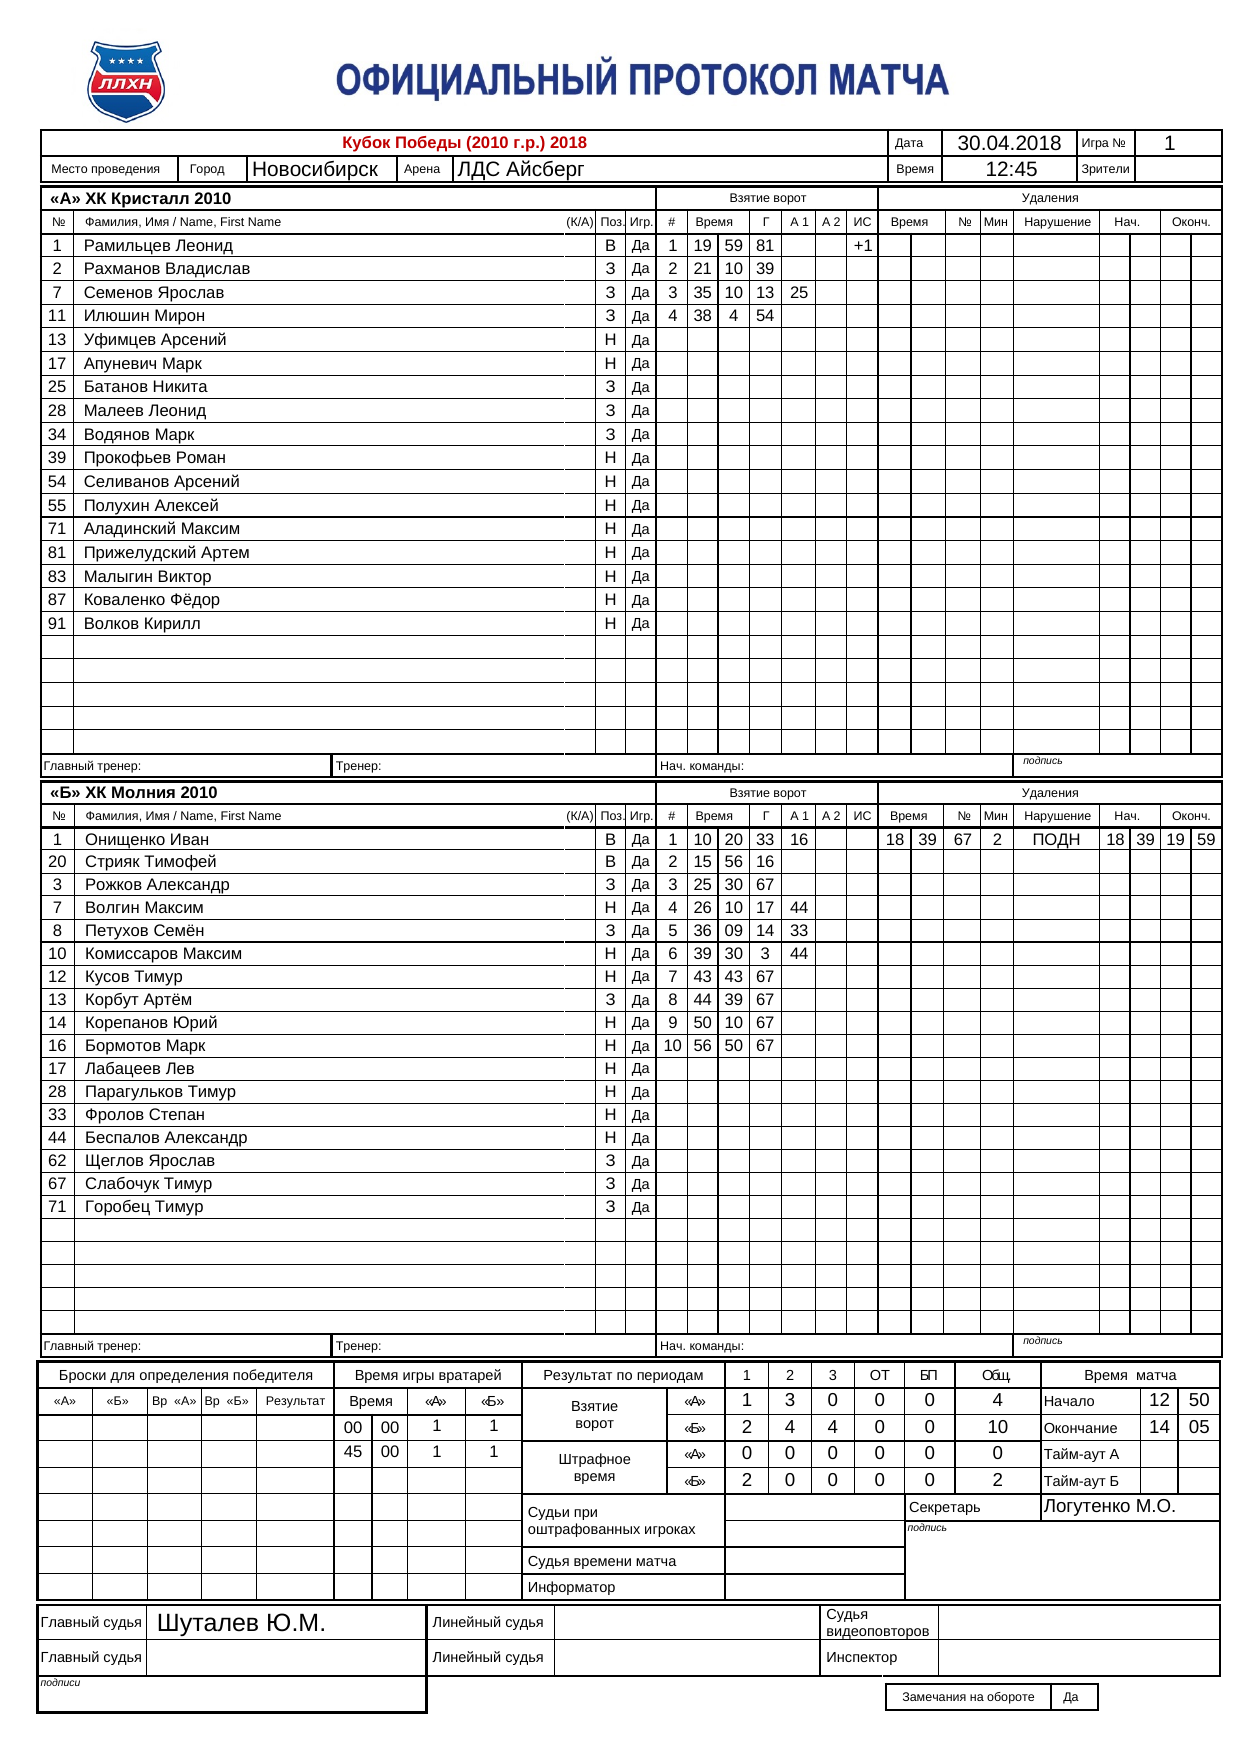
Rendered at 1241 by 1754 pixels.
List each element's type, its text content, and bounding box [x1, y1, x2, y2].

table_header Время матча [1042, 1363, 1219, 1387]
table_cell [719, 1127, 749, 1149]
table_cell [74, 730, 564, 753]
table_cell 50 [719, 1035, 749, 1057]
table_cell Да [626, 1012, 655, 1033]
table_cell [912, 281, 945, 303]
table_cell 11 [42, 305, 73, 327]
table_cell [847, 328, 877, 351]
table_cell [1192, 423, 1221, 445]
table_cell [39, 1521, 92, 1546]
table_cell [750, 446, 781, 469]
table_cell [688, 636, 717, 658]
table_cell [1192, 1219, 1221, 1241]
table_cell [719, 707, 749, 729]
table_cell 00 [335, 1416, 371, 1440]
table_cell [1100, 541, 1129, 564]
table_cell [912, 470, 945, 493]
table_cell [1014, 565, 1099, 587]
table_cell [1100, 920, 1129, 941]
table_cell [816, 518, 846, 540]
table_cell [688, 494, 717, 516]
table_cell [847, 1311, 877, 1333]
table_cell [782, 305, 815, 327]
table_cell [1161, 376, 1190, 398]
table_cell [1192, 966, 1221, 987]
table_cell [719, 518, 749, 540]
table_cell [39, 1494, 92, 1520]
table_cell [1131, 1219, 1160, 1241]
table_cell [981, 1035, 1013, 1057]
table_cell [657, 1288, 687, 1310]
table_cell Апуневич Марк [74, 352, 564, 374]
table_cell [148, 1547, 201, 1573]
table_cell [688, 1311, 717, 1333]
table_cell [657, 494, 687, 516]
table_cell [816, 399, 846, 422]
table_cell [202, 1521, 256, 1546]
table_cell [847, 1058, 877, 1079]
table_cell Беспалов Александр [75, 1127, 564, 1149]
table_cell [816, 989, 846, 1011]
table_header 3 [812, 1363, 854, 1387]
table_cell «Б » [466, 1389, 521, 1413]
table_cell [657, 565, 687, 587]
table_cell [847, 1265, 877, 1287]
table_header «Б» ХК Молния 2010 [42, 783, 655, 803]
table_cell [879, 730, 910, 753]
table_cell [1131, 1012, 1160, 1033]
table_cell [1161, 235, 1190, 256]
table_cell Прокофьев Роман [74, 446, 564, 469]
table_cell Да [626, 612, 655, 634]
table_cell Г [750, 211, 781, 233]
table_cell Н [596, 1104, 625, 1126]
table_cell [1100, 1242, 1129, 1264]
table_cell [688, 352, 717, 374]
table_cell [944, 896, 980, 918]
table_cell [565, 730, 595, 753]
table_cell [1161, 257, 1190, 280]
table_cell [816, 1127, 846, 1149]
table_cell Да [626, 423, 655, 445]
table_cell [1192, 1081, 1221, 1103]
table_cell [719, 1081, 749, 1103]
table_cell [688, 612, 717, 634]
table_cell [750, 636, 781, 658]
table_cell [847, 1012, 877, 1033]
table_cell [1192, 612, 1221, 634]
table_cell Да [626, 588, 655, 611]
table_cell [1192, 399, 1221, 422]
table_cell [782, 399, 815, 422]
table_cell [1100, 281, 1129, 303]
table_cell [1161, 1150, 1190, 1172]
table_cell [688, 446, 717, 469]
table_cell [981, 1127, 1013, 1149]
table_cell «Б» [668, 1415, 724, 1440]
table_cell [1161, 588, 1190, 611]
table_cell [565, 920, 595, 941]
table_cell [750, 328, 781, 351]
table_cell [1100, 446, 1129, 469]
table_cell [883, 1677, 1220, 1681]
table_cell [565, 874, 595, 895]
table_cell Тренер: [333, 755, 655, 776]
table_cell [944, 1288, 980, 1310]
table_cell [946, 423, 980, 445]
table_cell [782, 659, 815, 682]
table_cell [1192, 850, 1221, 872]
table_cell [1131, 1196, 1160, 1218]
table_cell [1161, 612, 1190, 634]
table_cell [1161, 1058, 1190, 1079]
table_cell [373, 1494, 407, 1520]
table_cell 0 [855, 1415, 904, 1440]
table_cell Да [626, 376, 655, 398]
table_cell [1014, 588, 1099, 611]
table_cell [719, 1311, 749, 1333]
table_cell [912, 1311, 943, 1333]
table_cell [75, 1311, 564, 1333]
table_cell [1131, 1288, 1160, 1310]
table_cell [879, 612, 910, 634]
table_cell [750, 470, 781, 493]
table_cell 67 [750, 874, 781, 895]
table_cell Кусов Тимур [75, 966, 564, 987]
table_cell [750, 541, 781, 564]
table_header БП [905, 1363, 954, 1387]
table_cell Время [889, 157, 941, 181]
table_cell Илюшин Мирон [74, 305, 564, 327]
table_cell [565, 659, 595, 682]
table_cell Н [596, 1081, 625, 1103]
table_cell «Б» [93, 1389, 147, 1413]
table_cell Нач. команды: [657, 755, 1012, 776]
table_cell [847, 399, 877, 422]
table_cell [719, 446, 749, 469]
table_cell [847, 305, 877, 327]
table_cell 10 [688, 829, 717, 849]
table_cell [782, 636, 815, 658]
table_cell [944, 1127, 980, 1149]
table_cell [981, 470, 1013, 493]
table_cell 0 [812, 1442, 854, 1467]
table_cell [782, 423, 815, 445]
table_cell [912, 612, 945, 634]
table_cell 43 [688, 966, 717, 987]
table_cell [596, 636, 625, 658]
table_cell [1192, 1311, 1221, 1333]
table_cell Мин [981, 805, 1013, 826]
table_cell [719, 328, 749, 351]
table_cell [657, 659, 687, 682]
table_cell Коваленко Фёдор [74, 588, 564, 611]
table_cell [1192, 989, 1221, 1011]
table_cell [816, 1012, 846, 1033]
table_cell [847, 376, 877, 398]
table_cell [565, 423, 595, 445]
table_cell [1100, 966, 1129, 987]
table_cell (К/А) [565, 805, 595, 826]
table_cell 4 [956, 1389, 1040, 1413]
table_cell 12:45 [943, 157, 1076, 181]
table_cell [408, 1468, 465, 1493]
table_cell «А» [408, 1389, 465, 1413]
table_cell [981, 1012, 1013, 1033]
table_cell [466, 1547, 521, 1573]
table_cell Фамилия, Имя / Name, First Name [75, 805, 565, 826]
table_cell 14 [750, 920, 781, 941]
table_cell [1131, 518, 1160, 540]
table_cell Н [596, 541, 625, 564]
table_cell [1131, 1081, 1160, 1103]
table_cell [93, 1441, 147, 1467]
table_cell [912, 494, 945, 516]
table_cell 67 [750, 966, 781, 987]
table_cell [565, 612, 595, 634]
table_cell № [944, 805, 980, 826]
table_cell Аладинский Максим [74, 518, 564, 540]
table_cell Корепанов Юрий [75, 1012, 564, 1033]
table_cell [1141, 1468, 1177, 1493]
table_cell [1161, 352, 1190, 374]
table_cell 3 [657, 874, 687, 895]
table_cell [912, 943, 943, 964]
table_cell 44 [782, 943, 815, 964]
table_cell [257, 1441, 333, 1467]
table_cell [981, 683, 1013, 706]
table_cell [565, 1311, 595, 1333]
table_cell [565, 1173, 595, 1195]
table_cell 36 [688, 920, 717, 941]
table_cell Да [626, 565, 655, 587]
table_cell [912, 1104, 943, 1126]
table_cell 09 [719, 920, 749, 941]
table_cell [816, 588, 846, 611]
table_cell 26 [688, 896, 717, 918]
table_cell Семенов Ярослав [74, 281, 564, 303]
table_cell [847, 565, 877, 587]
table_cell [946, 588, 980, 611]
table_cell 50 [688, 1012, 717, 1033]
table_cell [879, 1196, 910, 1218]
table_cell [981, 257, 1013, 280]
table_cell [148, 1494, 201, 1520]
table_cell [847, 943, 877, 964]
table_cell Да [626, 1173, 655, 1195]
table_cell [565, 1012, 595, 1033]
table_cell [657, 470, 687, 493]
table_cell [912, 1242, 943, 1264]
table_cell [912, 423, 945, 445]
table_cell [1014, 470, 1099, 493]
table_cell [1014, 305, 1099, 327]
table_cell Онищенко Иван [75, 829, 564, 849]
table_cell 39 [688, 943, 717, 964]
table_cell [93, 1547, 147, 1573]
table_cell 10 [719, 896, 749, 918]
table_cell Главный судья [39, 1606, 146, 1639]
table_cell [1014, 707, 1099, 729]
table_cell [816, 1196, 846, 1218]
table_cell [816, 1219, 846, 1241]
table_cell [1161, 659, 1190, 682]
table_cell [912, 588, 945, 611]
table_cell [1100, 943, 1129, 964]
table_cell [1099, 1682, 1220, 1711]
table_cell 0 [769, 1442, 811, 1467]
table_cell [981, 1311, 1013, 1333]
table_cell Н [596, 943, 625, 964]
table_cell [1131, 235, 1160, 256]
table_cell [847, 1196, 877, 1218]
table_cell Место проведения [42, 157, 177, 181]
table_cell 4 [719, 305, 749, 327]
table_cell [1100, 423, 1129, 445]
table_cell [782, 1196, 815, 1218]
table_cell [782, 730, 815, 753]
table_cell [1100, 1288, 1129, 1310]
table_cell [981, 1173, 1013, 1195]
table_cell [565, 257, 595, 280]
table_cell [596, 1265, 625, 1287]
table_cell Да [626, 541, 655, 564]
table_cell [1014, 1081, 1099, 1103]
table_cell В [596, 850, 625, 872]
table_cell [1100, 470, 1129, 493]
table_cell 7 [42, 281, 73, 303]
table_cell [1161, 328, 1190, 351]
table_cell [1161, 1035, 1190, 1057]
table_cell [946, 235, 980, 256]
table_cell [782, 352, 815, 374]
table_cell [782, 612, 815, 634]
table_cell [657, 588, 687, 611]
table_cell [879, 470, 910, 493]
table_cell [1192, 1150, 1221, 1172]
table_cell [688, 1058, 717, 1079]
table_cell [565, 565, 595, 587]
table_cell Парагульков Тимур [75, 1081, 564, 1103]
table_cell [879, 281, 910, 303]
table_cell [42, 1288, 74, 1310]
table_cell [373, 1574, 407, 1599]
table_cell [879, 1081, 910, 1103]
table_cell З [596, 1150, 625, 1172]
table_cell [1100, 1196, 1129, 1218]
table_header Броски для определения победителя [39, 1363, 333, 1387]
table_cell [408, 1494, 465, 1520]
table_cell Батанов Никита [74, 376, 564, 398]
table_cell Главный судья [39, 1640, 146, 1675]
table_cell [565, 1196, 595, 1218]
table_cell [719, 1173, 749, 1195]
table_cell [565, 683, 595, 706]
table_cell [1192, 1012, 1221, 1033]
table_cell [782, 235, 815, 256]
table_cell [944, 1150, 980, 1172]
table_cell [750, 1311, 781, 1333]
table_cell Н [596, 966, 625, 987]
table_cell З [596, 399, 625, 422]
table_cell Да [626, 1081, 655, 1103]
table_cell [1014, 1196, 1099, 1218]
table_cell [1136, 157, 1221, 181]
table_cell Н [596, 588, 625, 611]
table_cell [879, 1127, 910, 1149]
table_cell [750, 683, 781, 706]
table_cell [1100, 376, 1129, 398]
table_cell [719, 1265, 749, 1287]
table_cell [1161, 399, 1190, 422]
table_cell [879, 683, 910, 706]
table_cell 9 [657, 1012, 687, 1033]
table_cell 34 [42, 423, 73, 445]
table_cell [1014, 399, 1099, 422]
table_cell Линейный судья [428, 1606, 554, 1639]
table_cell [847, 896, 877, 918]
table_cell [981, 1058, 1013, 1079]
table_cell Оконч. [1161, 211, 1221, 233]
table_cell [981, 850, 1013, 872]
table_cell [1100, 989, 1129, 1011]
table_cell Время [688, 211, 749, 233]
table_cell [688, 565, 717, 587]
table_cell [816, 636, 846, 658]
table_cell [657, 1196, 687, 1218]
table_cell З [596, 305, 625, 327]
table_cell [565, 1104, 595, 1126]
table_cell 59 [719, 235, 749, 256]
table_cell [565, 1081, 595, 1103]
table_cell [981, 494, 1013, 516]
table_cell [946, 730, 980, 753]
table_cell [1192, 257, 1221, 280]
table_cell [1161, 541, 1190, 564]
table_cell 10 [657, 1035, 687, 1057]
table_cell [981, 1242, 1013, 1264]
table_cell [750, 1242, 781, 1264]
table_cell [565, 707, 595, 729]
table_cell [1014, 376, 1099, 398]
table_cell [335, 1468, 371, 1493]
table_cell [816, 328, 846, 351]
table_cell [1161, 896, 1190, 918]
table_cell [726, 1575, 904, 1599]
table_cell 28 [42, 1081, 74, 1103]
table_cell [1100, 1265, 1129, 1287]
table_cell [1014, 235, 1099, 256]
table_cell 4 [812, 1415, 854, 1440]
table_cell Вр «Б» [202, 1389, 256, 1413]
table_cell [202, 1494, 256, 1520]
table_cell [847, 707, 877, 729]
table_cell [750, 1150, 781, 1172]
table_cell [626, 659, 655, 682]
table_cell Н [596, 328, 625, 351]
table_cell 30 [719, 943, 749, 964]
table_cell 25 [42, 376, 73, 398]
table_cell [816, 1058, 846, 1079]
table_cell [816, 1150, 846, 1172]
table_cell [335, 1521, 371, 1546]
table_cell [657, 1242, 687, 1264]
table_cell [1192, 470, 1221, 493]
table_cell ПОДН [1014, 829, 1099, 849]
table_cell [912, 235, 945, 256]
table_cell [912, 1173, 943, 1195]
table_cell [879, 328, 910, 351]
table_cell [688, 470, 717, 493]
table_cell [688, 730, 717, 753]
table_cell [42, 1242, 74, 1264]
table_cell [879, 1242, 910, 1264]
table_cell Город [179, 157, 246, 181]
table_cell [1131, 305, 1160, 327]
table_cell [1161, 494, 1190, 516]
table_cell [42, 707, 73, 729]
table_cell [596, 730, 625, 753]
table_cell Да [626, 470, 655, 493]
table_cell [257, 1494, 333, 1520]
table_cell Н [596, 446, 625, 469]
table_cell Да [626, 1104, 655, 1126]
table_cell [1014, 1150, 1099, 1172]
table_cell 1 [408, 1441, 465, 1467]
table_cell [879, 966, 910, 987]
table_cell [719, 1288, 749, 1310]
table_cell [981, 896, 1013, 918]
table_cell Нарушение [1014, 805, 1099, 826]
table_cell [688, 1196, 717, 1218]
table_cell [719, 399, 749, 422]
table_cell [565, 850, 595, 872]
table_cell 2 [657, 850, 687, 872]
table_cell [816, 1288, 846, 1310]
table_cell [688, 423, 717, 445]
table_cell 12 [42, 966, 74, 987]
table_cell [1100, 565, 1129, 587]
table_cell [42, 730, 73, 753]
table_cell [1131, 683, 1160, 706]
table_cell [466, 1494, 521, 1520]
table_cell [1131, 659, 1160, 682]
table_cell [1131, 966, 1160, 987]
table_cell [782, 328, 815, 351]
table_cell [847, 920, 877, 941]
table_cell Г [750, 805, 781, 826]
table_cell [657, 636, 687, 658]
table_cell [1100, 730, 1129, 753]
table_header Результат по периодам [523, 1363, 724, 1387]
table_cell Судья времени матча [523, 1548, 724, 1573]
table_cell [148, 1468, 201, 1493]
table_cell [1192, 1265, 1221, 1287]
table_cell [1131, 1311, 1160, 1333]
table_cell [816, 707, 846, 729]
table_cell [1131, 281, 1160, 303]
table_cell 2 [726, 1415, 768, 1440]
table_cell [1192, 1288, 1221, 1310]
table_cell Взятие ворот [523, 1389, 666, 1440]
table_cell 05 [1179, 1415, 1219, 1440]
table_header Дата [889, 131, 941, 155]
table_cell № [946, 211, 980, 233]
table_cell [912, 565, 945, 587]
table_cell [1014, 1012, 1099, 1033]
table_cell [847, 683, 877, 706]
table_cell [719, 683, 749, 706]
table_cell [39, 1416, 92, 1440]
table_cell [981, 305, 1013, 327]
table_cell [1131, 1127, 1160, 1149]
table_cell [939, 1640, 1219, 1675]
table_cell Стрияк Тимофей [75, 850, 564, 872]
table_cell [750, 1081, 781, 1103]
table_cell [688, 399, 717, 422]
table_cell Да [626, 446, 655, 469]
table_cell 1 [726, 1389, 768, 1413]
table_cell [879, 659, 910, 682]
table_cell [946, 659, 980, 682]
table_cell [657, 1127, 687, 1149]
table_cell Н [596, 352, 625, 374]
table_cell [944, 1242, 980, 1264]
table_cell 44 [782, 896, 815, 918]
table_cell [1192, 1242, 1221, 1264]
table_cell Прижелудский Артем [74, 541, 564, 564]
table_cell [1131, 352, 1160, 374]
table_cell 1 [466, 1416, 521, 1440]
table_cell [847, 352, 877, 374]
table_cell 45 [335, 1441, 371, 1467]
table_cell [335, 1574, 371, 1599]
table_cell [565, 541, 595, 564]
table_cell Секретарь [906, 1495, 1040, 1520]
table_cell 39 [750, 257, 781, 280]
table_cell [782, 541, 815, 564]
table_cell Рожков Александр [75, 874, 564, 895]
table_cell [719, 659, 749, 682]
table_cell [719, 1219, 749, 1241]
table_cell Корбут Артём [75, 989, 564, 1011]
table_header 1 [726, 1363, 768, 1387]
table_cell «Б» [668, 1468, 724, 1493]
table_cell [1161, 1012, 1190, 1033]
table_cell 33 [782, 920, 815, 941]
table_cell [1131, 257, 1160, 280]
table_cell [981, 1219, 1013, 1241]
table_cell [946, 305, 980, 327]
table_cell [1014, 1265, 1099, 1287]
table_cell [565, 943, 595, 964]
table_cell Н [596, 565, 625, 587]
table_cell [879, 1265, 910, 1287]
table_cell [944, 850, 980, 872]
table_cell [816, 376, 846, 398]
table_cell [565, 305, 595, 327]
table_cell [1161, 636, 1190, 658]
table_cell [657, 1150, 687, 1172]
table_cell [148, 1441, 201, 1467]
table_cell Да [626, 850, 655, 872]
table_cell [782, 518, 815, 540]
table_cell [912, 446, 945, 469]
table_cell Судья видеоповторов [821, 1606, 938, 1639]
table_cell [1014, 423, 1099, 445]
table_cell [912, 850, 943, 872]
table_cell [1014, 541, 1099, 564]
table_cell Нач. [1100, 805, 1160, 826]
table_cell [782, 588, 815, 611]
table_cell [981, 352, 1013, 374]
table_cell Оконч. [1161, 805, 1221, 826]
table_cell З [596, 257, 625, 280]
table_cell [1161, 1311, 1190, 1333]
table_cell [657, 1081, 687, 1103]
table_cell 0 [905, 1442, 954, 1467]
table_cell [688, 1104, 717, 1126]
table_cell [1192, 328, 1221, 351]
table_cell 67 [750, 989, 781, 1011]
table_cell [1100, 1150, 1129, 1172]
table_cell [782, 494, 815, 516]
table_cell [981, 541, 1013, 564]
table_cell [879, 896, 910, 918]
table_header «А» ХК Кристалл 2010 [42, 188, 655, 209]
table_cell 28 [42, 399, 73, 422]
table_cell [657, 730, 687, 753]
table_cell [688, 1127, 717, 1149]
table_cell [879, 518, 910, 540]
table_header Взятие ворот [657, 188, 877, 209]
table_cell [565, 352, 595, 374]
table_cell 10 [719, 257, 749, 280]
table_cell [946, 446, 980, 469]
table_cell 39 [1131, 829, 1160, 849]
table_cell Да [626, 943, 655, 964]
table_cell [847, 257, 877, 280]
table_cell [879, 376, 910, 398]
table_cell [1014, 281, 1099, 303]
table_cell [202, 1416, 256, 1440]
table_cell [1192, 1173, 1221, 1195]
table_header Удаления [879, 188, 1221, 209]
table_cell 39 [912, 829, 943, 849]
table_cell [565, 470, 595, 493]
table_cell ИС [847, 805, 877, 826]
table_cell [688, 659, 717, 682]
table_cell [912, 1219, 943, 1241]
table_cell [596, 707, 625, 729]
table_cell [1192, 659, 1221, 682]
table_cell Н [596, 896, 625, 918]
table_cell 0 [855, 1389, 904, 1413]
table_cell 67 [42, 1173, 74, 1195]
table_cell [1014, 1288, 1099, 1310]
table_cell [1014, 1127, 1099, 1149]
table_cell [1192, 518, 1221, 540]
table_cell 62 [42, 1150, 74, 1172]
table_cell [1131, 1035, 1160, 1057]
table_cell [1131, 470, 1160, 493]
table_cell [42, 636, 73, 658]
table_cell [981, 376, 1013, 398]
table_cell [1131, 1173, 1160, 1195]
table_cell 2 [956, 1468, 1040, 1493]
table_cell [912, 896, 943, 918]
table_cell [719, 1196, 749, 1218]
table_cell [408, 1521, 465, 1546]
table_cell 44 [42, 1127, 74, 1149]
table_cell [719, 588, 749, 611]
table_cell [1014, 1058, 1099, 1079]
table_cell [1192, 352, 1221, 374]
table_cell [782, 1081, 815, 1103]
table_cell Тайм-аут Б [1042, 1468, 1140, 1493]
table_cell [912, 683, 945, 706]
table_cell [750, 494, 781, 516]
table_cell [944, 874, 980, 895]
table_cell Малыгин Виктор [74, 565, 564, 587]
table_cell 0 [769, 1468, 811, 1493]
table_cell 17 [42, 1058, 74, 1079]
table_cell Да [626, 518, 655, 540]
table_cell [981, 423, 1013, 445]
table_cell [657, 541, 687, 564]
table_cell [1131, 612, 1160, 634]
table_cell [816, 829, 846, 849]
table_cell [93, 1416, 147, 1440]
table_cell [750, 376, 781, 398]
table_cell [847, 1104, 877, 1126]
table_cell 13 [750, 281, 781, 303]
table_cell (К/А) [565, 211, 595, 233]
table_cell [1131, 1242, 1160, 1264]
table_cell [75, 1219, 564, 1241]
table_cell [1192, 896, 1221, 918]
table_cell З [596, 376, 625, 398]
table_cell [847, 1127, 877, 1149]
table_cell 19 [1161, 829, 1190, 849]
table_cell [688, 1081, 717, 1103]
table_cell 2 [42, 257, 73, 280]
table_cell [1014, 1173, 1099, 1195]
table_cell 10 [719, 1012, 749, 1033]
table_cell 8 [657, 989, 687, 1011]
table_cell [657, 1219, 687, 1241]
table_cell [750, 399, 781, 422]
table_cell [1100, 1081, 1129, 1103]
table_cell [626, 1265, 655, 1287]
table_cell [257, 1574, 333, 1599]
table_cell [944, 1311, 980, 1333]
table_cell [1014, 518, 1099, 540]
table_cell [981, 399, 1013, 422]
table_cell З [596, 423, 625, 445]
table_cell # [657, 805, 687, 826]
table_cell [1131, 494, 1160, 516]
table_cell [688, 518, 717, 540]
table_cell [688, 376, 717, 398]
table_cell [816, 494, 846, 516]
table_cell [719, 1242, 749, 1264]
table_cell [912, 1035, 943, 1057]
table_cell [565, 1150, 595, 1172]
table_cell [74, 683, 564, 706]
table_cell [565, 588, 595, 611]
table_cell 10 [719, 281, 749, 303]
table_cell [719, 376, 749, 398]
table_cell [1131, 1058, 1160, 1079]
table_cell [42, 1219, 74, 1241]
table_cell [1161, 1196, 1190, 1218]
table_cell [688, 683, 717, 706]
table_cell [428, 1677, 882, 1711]
table_cell Да [626, 1127, 655, 1149]
table_cell [688, 1242, 717, 1264]
table_cell Главный тренер: [42, 755, 330, 776]
table_cell Н [596, 494, 625, 516]
table_cell [147, 1640, 425, 1675]
table_cell [847, 470, 877, 493]
table_cell [750, 1265, 781, 1287]
table_cell [657, 1104, 687, 1126]
table_cell [1161, 707, 1190, 729]
table_cell [912, 659, 945, 682]
table_cell Н [596, 518, 625, 540]
table_cell [1100, 235, 1129, 256]
table_cell [1161, 1288, 1190, 1310]
table_cell 81 [42, 541, 73, 564]
table_cell [1100, 659, 1129, 682]
table_cell [912, 399, 945, 422]
table_cell [912, 1081, 943, 1103]
table_cell [565, 829, 595, 849]
table_cell З [596, 989, 625, 1011]
table_cell [750, 518, 781, 540]
table_cell [750, 1127, 781, 1149]
table_cell 0 [905, 1415, 954, 1440]
table_cell № [42, 805, 74, 826]
table_cell 71 [42, 1196, 74, 1218]
table_cell [879, 257, 910, 280]
table_cell 17 [42, 352, 73, 374]
table_cell 1 [408, 1416, 465, 1440]
table_cell Да [626, 494, 655, 516]
table_cell Главный тренер: [42, 1335, 330, 1356]
table_cell [719, 352, 749, 374]
table_cell 6 [657, 943, 687, 964]
table_cell [1131, 989, 1160, 1011]
table_cell [782, 1219, 815, 1241]
table_cell [912, 541, 945, 564]
table_cell [74, 707, 564, 729]
table_cell [944, 943, 980, 964]
table_cell Поз. [596, 211, 625, 233]
table_cell [1014, 943, 1099, 964]
table_cell Рахманов Владислав [74, 257, 564, 280]
table_header ОТ [855, 1363, 904, 1387]
table_cell [879, 235, 910, 256]
table_cell [1100, 352, 1129, 374]
table_cell [719, 470, 749, 493]
table_cell [816, 1311, 846, 1333]
table_cell [1100, 1173, 1129, 1195]
table_cell Да [626, 399, 655, 422]
table_cell [816, 257, 846, 280]
table_cell [816, 541, 846, 564]
table_cell [1161, 565, 1190, 587]
table_cell 13 [42, 328, 73, 351]
table_cell [847, 612, 877, 634]
table_cell [912, 966, 943, 987]
table_cell Линейный судья [428, 1640, 554, 1675]
table_cell [202, 1441, 256, 1467]
table_header Кубок Победы (2010 г.р.) 2018 [42, 131, 887, 155]
table_cell ИС [847, 211, 877, 233]
table_cell [373, 1521, 407, 1546]
table_cell [981, 1265, 1013, 1287]
table_cell [202, 1574, 256, 1599]
table_cell 71 [42, 518, 73, 540]
table_cell [782, 1012, 815, 1033]
table_cell [1161, 1219, 1190, 1241]
table_cell [816, 470, 846, 493]
table_cell [912, 518, 945, 540]
table_cell [879, 1288, 910, 1310]
table_cell 21 [688, 257, 717, 280]
table_cell [944, 1265, 980, 1287]
table_cell [981, 281, 1013, 303]
table_header Общ. [956, 1363, 1040, 1387]
table_cell [93, 1521, 147, 1546]
table_cell З [596, 281, 625, 303]
table_cell [93, 1574, 147, 1599]
table_cell [466, 1521, 521, 1546]
table_cell [816, 850, 846, 872]
table_cell [944, 920, 980, 941]
table_cell Петухов Семён [75, 920, 564, 941]
table_cell [1192, 1196, 1221, 1218]
table_cell [946, 328, 980, 351]
table_cell 14 [1141, 1415, 1177, 1440]
table_cell 3 [42, 874, 74, 895]
table_cell 19 [688, 235, 717, 256]
table_cell [879, 1219, 910, 1241]
table_cell [1179, 1441, 1219, 1467]
table_cell [373, 1468, 407, 1493]
table_cell [1192, 281, 1221, 303]
table_cell 25 [688, 874, 717, 895]
table_cell [946, 470, 980, 493]
table_cell [912, 1196, 943, 1218]
table_cell [1192, 565, 1221, 587]
table_cell 17 [750, 896, 781, 918]
table_cell Рамильцев Леонид [74, 235, 564, 256]
table_cell Волков Кирилл [74, 612, 564, 634]
table_cell [750, 659, 781, 682]
table_cell [981, 588, 1013, 611]
table_cell [939, 1606, 1219, 1639]
table_cell [1100, 1012, 1129, 1033]
table_cell [847, 423, 877, 445]
table_cell [944, 989, 980, 1011]
table_cell ЛДС Айсберг [454, 157, 887, 181]
table_cell [879, 588, 910, 611]
table_cell [879, 446, 910, 469]
table_cell [847, 1081, 877, 1103]
table_cell [626, 1219, 655, 1241]
table_cell [782, 446, 815, 469]
table_cell 1 [657, 235, 687, 256]
table_cell [719, 636, 749, 658]
table_cell подписи [39, 1677, 425, 1711]
table_cell [626, 1311, 655, 1333]
table_header Да [1052, 1685, 1097, 1709]
table_cell [1100, 1104, 1129, 1126]
table_cell [981, 565, 1013, 587]
table_cell [1014, 446, 1099, 469]
table_cell [782, 257, 815, 280]
table_cell [946, 612, 980, 634]
table_cell В [596, 235, 625, 256]
table_cell 59 [1192, 829, 1221, 849]
table_cell 10 [956, 1415, 1040, 1440]
table_cell [93, 1468, 147, 1493]
table_cell [688, 1288, 717, 1310]
table_cell [816, 305, 846, 327]
table_cell Игр. [626, 211, 655, 233]
table_cell Н [596, 1035, 625, 1057]
table_cell [750, 423, 781, 445]
table_cell 3 [769, 1389, 811, 1413]
table_cell [1161, 305, 1190, 327]
table_cell Лабацеев Лев [75, 1058, 564, 1079]
table_cell [912, 1150, 943, 1172]
table_cell 20 [719, 829, 749, 849]
table_cell Н [596, 1058, 625, 1079]
table_cell [148, 1416, 201, 1440]
table_cell [1161, 423, 1190, 445]
table_cell [750, 707, 781, 729]
table_cell [719, 730, 749, 753]
table_cell [782, 1127, 815, 1149]
table_cell [657, 612, 687, 634]
table_cell Горобец Тимур [75, 1196, 564, 1218]
table_cell Шуталев Ю.М. [147, 1606, 425, 1639]
table_cell [782, 1035, 815, 1057]
table_cell З [596, 874, 625, 895]
table_cell [555, 1640, 819, 1675]
table_cell [946, 376, 980, 398]
table_cell [1100, 518, 1129, 540]
table_cell Логутенко М.О. [1042, 1495, 1219, 1520]
table_cell 7 [657, 966, 687, 987]
table_cell [1192, 376, 1221, 398]
table_cell [1100, 1035, 1129, 1057]
table_cell Да [626, 989, 655, 1011]
table_cell [565, 399, 595, 422]
table_cell [565, 1265, 595, 1287]
table_cell [981, 235, 1013, 256]
table_cell [1100, 328, 1129, 351]
table_cell [257, 1521, 333, 1546]
table_cell [782, 376, 815, 398]
table_cell Да [626, 874, 655, 895]
table_cell [1100, 1058, 1129, 1079]
table_cell Н [596, 612, 625, 634]
table_cell [1131, 588, 1160, 611]
table_cell [626, 636, 655, 658]
table_cell Поз. [596, 805, 625, 826]
table_cell [912, 328, 945, 351]
table_cell [847, 874, 877, 895]
table_cell [565, 494, 595, 516]
table_cell [1161, 874, 1190, 895]
table_cell [912, 257, 945, 280]
table_cell [1014, 920, 1099, 941]
table_cell [565, 376, 595, 398]
table_cell 12 [1141, 1389, 1177, 1413]
table_cell 3 [657, 281, 687, 303]
table_cell Арена [398, 157, 452, 181]
table_cell [726, 1495, 904, 1520]
table_cell 0 [956, 1442, 1040, 1467]
table_cell 18 [879, 829, 910, 849]
table_cell 1 [657, 829, 687, 849]
picture [5, 28, 1179, 129]
table_cell Да [626, 1150, 655, 1172]
table_cell [1131, 874, 1160, 895]
table_cell [847, 850, 877, 872]
table_cell [912, 1288, 943, 1310]
table_cell [816, 235, 846, 256]
table_cell [879, 850, 910, 872]
table_cell [847, 1173, 877, 1195]
table_cell [1100, 399, 1129, 422]
table_cell [1131, 943, 1160, 964]
table_cell [944, 1035, 980, 1057]
table_cell [847, 730, 877, 753]
table_cell 81 [750, 235, 781, 256]
table_cell [847, 1150, 877, 1172]
table_cell [1161, 730, 1190, 753]
table_cell [879, 541, 910, 564]
table_cell [1161, 1104, 1190, 1126]
table_cell [408, 1574, 465, 1599]
table_cell [42, 683, 73, 706]
table_cell [1161, 1127, 1190, 1149]
table_cell [847, 1242, 877, 1264]
table_cell [981, 659, 1013, 682]
table_cell [816, 423, 846, 445]
table_header 1 [1136, 131, 1221, 155]
table_cell [257, 1468, 333, 1493]
table_cell [719, 1150, 749, 1172]
table_cell 33 [750, 829, 781, 849]
table_cell [1161, 1081, 1190, 1103]
table_cell Да [626, 328, 655, 351]
table_cell [626, 707, 655, 729]
table_cell 20 [42, 850, 74, 872]
table_cell [1141, 1441, 1177, 1467]
table_cell [1179, 1468, 1219, 1493]
table_cell [626, 730, 655, 753]
table_cell [1100, 257, 1129, 280]
table_cell [202, 1468, 256, 1493]
table_cell [719, 541, 749, 564]
table_cell [466, 1574, 521, 1599]
table_cell [816, 683, 846, 706]
table_cell [1192, 494, 1221, 516]
table_cell 7 [42, 896, 74, 918]
table_cell 54 [42, 470, 73, 493]
table_cell [944, 1219, 980, 1241]
table_cell 1 [466, 1441, 521, 1467]
table_cell [74, 659, 564, 682]
table_cell 44 [688, 989, 717, 1011]
table_cell 2 [981, 829, 1013, 849]
table_cell [75, 1242, 564, 1264]
table_cell [1100, 850, 1129, 872]
table_cell [879, 874, 910, 895]
table_cell [719, 494, 749, 516]
table_cell 13 [42, 989, 74, 1011]
table_cell 83 [42, 565, 73, 587]
table_cell [750, 1058, 781, 1079]
table_cell [981, 1081, 1013, 1103]
table_cell [1014, 989, 1099, 1011]
table_cell [847, 636, 877, 658]
table_cell [74, 636, 564, 658]
table_cell [565, 1058, 595, 1079]
table_cell [912, 636, 945, 658]
table_cell [1192, 235, 1221, 256]
table_cell [981, 328, 1013, 351]
table_cell 56 [719, 850, 749, 872]
table_cell [750, 612, 781, 634]
table_cell 0 [726, 1442, 768, 1467]
table_cell [1014, 683, 1099, 706]
table_cell Нач. [1100, 211, 1160, 233]
table_cell [1100, 494, 1129, 516]
table_cell [981, 1288, 1013, 1310]
table_cell [657, 707, 687, 729]
table_cell [879, 423, 910, 445]
table_cell [879, 920, 910, 941]
table_cell [657, 352, 687, 374]
table_cell подпись [1014, 755, 1221, 776]
table_cell [1131, 850, 1160, 872]
table_cell [879, 1035, 910, 1057]
table_cell [626, 1242, 655, 1264]
table_cell подпись [906, 1522, 1219, 1599]
table_cell [1100, 683, 1129, 706]
table_cell [782, 1058, 815, 1079]
table_cell А 1 [782, 211, 815, 233]
table_cell [879, 1104, 910, 1126]
table_cell [847, 659, 877, 682]
table_cell [816, 966, 846, 987]
table_cell [879, 989, 910, 1011]
table_cell [1161, 1242, 1190, 1264]
table_cell 0 [855, 1442, 904, 1467]
table_cell Малеев Леонид [74, 399, 564, 422]
table_cell [565, 1242, 595, 1264]
table_cell [847, 966, 877, 987]
table_cell З [596, 1196, 625, 1218]
table_cell [335, 1494, 371, 1520]
table_cell [657, 446, 687, 469]
table_cell [148, 1574, 201, 1599]
table_cell [1192, 683, 1221, 706]
table_cell [1100, 612, 1129, 634]
table_cell [816, 281, 846, 303]
table_cell Информатор [523, 1575, 724, 1599]
table_cell [565, 896, 595, 918]
table_cell [879, 707, 910, 729]
table_cell Н [596, 1127, 625, 1149]
table_cell № [42, 211, 73, 233]
table_cell [912, 352, 945, 374]
table_cell [981, 1104, 1013, 1126]
table_cell [912, 1265, 943, 1287]
table_cell [782, 1265, 815, 1287]
table_cell [946, 518, 980, 540]
table_cell [946, 352, 980, 374]
table_cell [657, 1173, 687, 1195]
table_cell 54 [750, 305, 781, 327]
table_cell [1014, 1219, 1099, 1241]
table_cell [657, 1311, 687, 1333]
table_cell [1161, 1173, 1190, 1195]
table_cell [782, 1173, 815, 1195]
table_cell [782, 470, 815, 493]
table_cell 0 [905, 1389, 954, 1413]
table_cell [944, 1104, 980, 1126]
table_cell [981, 943, 1013, 964]
table_cell [1192, 588, 1221, 611]
table_cell [596, 1242, 625, 1264]
table_cell [1014, 874, 1099, 895]
table_cell [596, 1219, 625, 1241]
table_cell [981, 446, 1013, 469]
table_cell [39, 1547, 92, 1573]
table_cell [1161, 943, 1190, 964]
table_cell [596, 1288, 625, 1310]
table_cell [596, 683, 625, 706]
table_cell Время [335, 1389, 407, 1413]
table_cell 00 [373, 1416, 407, 1440]
table_cell [1192, 874, 1221, 895]
table_cell [879, 352, 910, 374]
table_cell 87 [42, 588, 73, 611]
table_cell [981, 518, 1013, 540]
table_cell [688, 1150, 717, 1172]
table_cell [944, 1012, 980, 1033]
table_cell [719, 565, 749, 587]
table_cell [1131, 1150, 1160, 1172]
table_cell 16 [42, 1035, 74, 1057]
table_cell [1014, 896, 1099, 918]
table_cell [1192, 943, 1221, 964]
table_cell В [596, 829, 625, 849]
table_cell [981, 874, 1013, 895]
table_cell [408, 1547, 465, 1573]
table_header 30.04.2018 [943, 131, 1076, 155]
table_cell [688, 541, 717, 564]
table_cell [1161, 920, 1190, 941]
table_cell [688, 1219, 717, 1241]
table_cell +1 [847, 235, 877, 256]
table_cell Фролов Степан [75, 1104, 564, 1126]
table_cell [719, 423, 749, 445]
table_cell 00 [373, 1441, 407, 1467]
table_cell [782, 683, 815, 706]
table_cell [750, 1219, 781, 1241]
table_cell [750, 730, 781, 753]
table_cell [981, 966, 1013, 987]
table_cell [750, 1196, 781, 1218]
table_cell [75, 1288, 564, 1310]
table_cell [750, 1288, 781, 1310]
table_cell [816, 896, 846, 918]
table_cell [657, 399, 687, 422]
table_cell А 2 [816, 211, 846, 233]
table_cell Фамилия, Имя / Name, First Name [74, 211, 565, 233]
table_cell З [596, 1173, 625, 1195]
table_cell Селиванов Арсений [74, 470, 564, 493]
table_cell Волгин Максим [75, 896, 564, 918]
table_cell 16 [782, 829, 815, 849]
table_cell [1100, 305, 1129, 327]
table_cell [946, 494, 980, 516]
table_cell [657, 1265, 687, 1287]
table_cell [944, 1081, 980, 1103]
table_cell [750, 565, 781, 587]
table_cell 14 [42, 1012, 74, 1033]
table_cell [466, 1468, 521, 1493]
table_cell [596, 1311, 625, 1333]
table_cell Судьи при оштрафованных игроках [523, 1495, 724, 1546]
table_cell Да [626, 235, 655, 256]
table_cell [1100, 707, 1129, 729]
table_cell [1192, 1035, 1221, 1057]
table_cell [981, 636, 1013, 658]
table_cell подпись [1014, 1335, 1221, 1356]
table_cell [1100, 1311, 1129, 1333]
table_cell [1161, 446, 1190, 469]
table_cell [1100, 874, 1129, 895]
table_cell [912, 707, 945, 729]
table_cell [1131, 423, 1160, 445]
table_cell [816, 874, 846, 895]
table_cell 4 [769, 1415, 811, 1440]
table_cell [565, 328, 595, 351]
table_cell [93, 1494, 147, 1520]
table_cell [1014, 257, 1099, 280]
table_cell 38 [688, 305, 717, 327]
table_cell # [657, 211, 687, 233]
table_cell [565, 235, 595, 256]
table_cell [981, 730, 1013, 753]
table_cell Да [626, 966, 655, 987]
table_cell [782, 874, 815, 895]
table_cell [944, 1173, 980, 1195]
table_cell [816, 1035, 846, 1057]
table_cell Тренер: [333, 1335, 655, 1356]
table_cell Бормотов Марк [75, 1035, 564, 1057]
table_cell [39, 1441, 92, 1467]
table_cell [1131, 565, 1160, 587]
table_cell [750, 1104, 781, 1126]
table_cell 2 [657, 257, 687, 280]
table_cell [1014, 730, 1099, 753]
table_cell [782, 850, 815, 872]
table_cell А 1 [782, 805, 815, 826]
table_cell Н [596, 1012, 625, 1033]
table_cell [42, 1265, 74, 1287]
table_cell [1100, 1127, 1129, 1149]
table_cell [847, 541, 877, 564]
table_cell [847, 1035, 877, 1057]
table_cell [1192, 1127, 1221, 1149]
table_cell [946, 281, 980, 303]
table_cell [879, 305, 910, 327]
table_cell [42, 659, 73, 682]
table_cell [75, 1265, 564, 1287]
table_cell Начало [1042, 1389, 1140, 1413]
table_cell [1131, 376, 1160, 398]
table_cell [1161, 989, 1190, 1011]
table_cell [944, 1058, 980, 1079]
table_cell [879, 494, 910, 516]
table_cell 43 [719, 966, 749, 987]
table_cell [981, 1150, 1013, 1172]
table_cell [257, 1547, 333, 1573]
table_header Игра № [1078, 131, 1134, 155]
table_cell 10 [42, 943, 74, 964]
table_cell 56 [688, 1035, 717, 1057]
table_cell [847, 446, 877, 469]
table_header Время игры вратарей [335, 1363, 521, 1387]
table_header Замечания на обороте [887, 1685, 1050, 1709]
table_cell 25 [782, 281, 815, 303]
table_cell [816, 1173, 846, 1195]
table_header Взятие ворот [657, 783, 877, 803]
table_cell [1161, 683, 1190, 706]
table_cell [981, 707, 1013, 729]
table_cell [148, 1521, 201, 1546]
table_cell [1131, 1265, 1160, 1287]
table_cell 91 [42, 612, 73, 634]
table_cell [626, 683, 655, 706]
table_cell [565, 989, 595, 1011]
table_cell [1014, 1035, 1099, 1057]
table_cell [782, 989, 815, 1011]
table_cell [1131, 541, 1160, 564]
table_cell [981, 920, 1013, 941]
table_cell [719, 612, 749, 634]
table_cell [816, 943, 846, 964]
table_cell 33 [42, 1104, 74, 1126]
table_cell [1014, 328, 1099, 351]
table_cell [912, 376, 945, 398]
table_cell 0 [855, 1468, 904, 1493]
table_cell [1014, 1104, 1099, 1126]
table_cell [688, 1265, 717, 1287]
table_cell [946, 257, 980, 280]
table_cell [816, 1242, 846, 1264]
table_cell Да [626, 1058, 655, 1079]
table_cell Да [626, 281, 655, 303]
table_cell [1192, 707, 1221, 729]
table_cell [750, 1173, 781, 1195]
table_cell 0 [812, 1468, 854, 1493]
table_cell [946, 565, 980, 587]
table_cell [782, 1311, 815, 1333]
table_cell Нарушение [1014, 211, 1099, 233]
table_cell [1131, 896, 1160, 918]
table_cell [847, 588, 877, 611]
table_cell 3 [750, 943, 781, 964]
table_cell [981, 989, 1013, 1011]
table_cell [373, 1547, 407, 1573]
table_cell [816, 659, 846, 682]
table_cell [657, 1058, 687, 1079]
table_cell 30 [719, 874, 749, 895]
table_cell [657, 328, 687, 351]
table_cell А 2 [816, 805, 846, 826]
table_cell [202, 1547, 256, 1573]
table_cell [816, 352, 846, 374]
table_cell [1131, 446, 1160, 469]
table_cell Время [688, 805, 749, 826]
table_cell Водянов Марк [74, 423, 564, 445]
table_cell [1161, 518, 1190, 540]
table_cell 18 [1100, 829, 1129, 849]
table_cell 1 [42, 235, 73, 256]
table_cell [912, 1012, 943, 1033]
table_cell Да [626, 1035, 655, 1057]
table_cell [782, 1150, 815, 1172]
table_cell [1014, 612, 1099, 634]
table_cell [688, 707, 717, 729]
table_cell [1192, 730, 1221, 753]
table_cell [565, 1288, 595, 1310]
table_cell Игр. [626, 805, 655, 826]
table_header 2 [769, 1363, 811, 1387]
table_cell [847, 281, 877, 303]
table_cell [565, 281, 595, 303]
table_cell Да [626, 896, 655, 918]
table_cell [912, 730, 945, 753]
table_cell Комиссаров Максим [75, 943, 564, 964]
table_cell [1161, 281, 1190, 303]
table_cell Слабочук Тимур [75, 1173, 564, 1195]
table_cell Зрители [1078, 157, 1134, 181]
table_cell [1161, 850, 1190, 872]
table_cell 39 [719, 989, 749, 1011]
table_cell [1014, 494, 1099, 516]
table_cell [1014, 850, 1099, 872]
table_cell [981, 1196, 1013, 1218]
table_cell «А» [39, 1389, 92, 1413]
table_cell [847, 829, 877, 849]
table_cell [1131, 920, 1160, 941]
table_cell [847, 1288, 877, 1310]
table_cell [1100, 1219, 1129, 1241]
table_cell [912, 920, 943, 941]
table_cell Полухин Алексей [74, 494, 564, 516]
table_cell [1014, 1242, 1099, 1264]
table_cell [1131, 730, 1160, 753]
table_cell Да [626, 352, 655, 374]
table_cell [879, 1058, 910, 1079]
table_cell [816, 1265, 846, 1287]
table_cell [335, 1547, 371, 1573]
table_cell [1192, 920, 1221, 941]
table_cell [847, 1219, 877, 1241]
table_header Удаления [879, 783, 1221, 803]
table_cell 67 [750, 1035, 781, 1057]
table_cell [816, 730, 846, 753]
table_cell [565, 1127, 595, 1149]
table_cell 67 [750, 1012, 781, 1033]
table_cell [944, 1196, 980, 1218]
table_cell [565, 636, 595, 658]
table_cell [879, 565, 910, 587]
table_cell [782, 1242, 815, 1264]
table_cell 55 [42, 494, 73, 516]
table_cell [912, 874, 943, 895]
table_cell [816, 1104, 846, 1126]
table_cell 0 [905, 1468, 954, 1493]
table_cell [816, 612, 846, 634]
table_cell [847, 989, 877, 1011]
table_cell [726, 1521, 904, 1546]
table_cell [1100, 636, 1129, 658]
table_cell [1014, 659, 1099, 682]
table_cell [750, 588, 781, 611]
table_cell «А» [668, 1389, 724, 1413]
table_cell [1192, 1058, 1221, 1079]
table_cell [912, 305, 945, 327]
table_cell [1131, 636, 1160, 658]
table_cell [1014, 966, 1099, 987]
table_cell [946, 683, 980, 706]
table_cell [879, 636, 910, 658]
table_cell [657, 423, 687, 445]
table_cell [39, 1574, 92, 1599]
table_cell [782, 1104, 815, 1126]
table_cell [1192, 541, 1221, 564]
table_cell [719, 1058, 749, 1079]
table_cell [565, 446, 595, 469]
table_cell 4 [657, 305, 687, 327]
table_cell [782, 1288, 815, 1310]
table_cell [879, 1150, 910, 1172]
table_cell Да [626, 1196, 655, 1218]
table_cell Мин [981, 211, 1013, 233]
table_cell [816, 920, 846, 941]
table_cell [1161, 470, 1190, 493]
table_cell [565, 1035, 595, 1057]
table_cell [879, 1311, 910, 1333]
table_cell [912, 989, 943, 1011]
table_cell [1192, 636, 1221, 658]
table_cell 15 [688, 850, 717, 872]
table_cell [565, 1219, 595, 1241]
table_cell [1100, 896, 1129, 918]
table_cell Время [879, 211, 945, 233]
table_cell [1192, 1104, 1221, 1126]
table_cell [981, 612, 1013, 634]
table_cell [688, 328, 717, 351]
table_cell [946, 399, 980, 422]
table_cell 67 [944, 829, 980, 849]
table_cell [946, 707, 980, 729]
table_cell [1131, 1104, 1160, 1126]
table_cell [1161, 966, 1190, 987]
table_cell [1192, 446, 1221, 469]
table_cell Да [626, 829, 655, 849]
table_cell [1014, 1311, 1099, 1333]
table_cell [946, 636, 980, 658]
table_cell [1192, 305, 1221, 327]
table_cell Результат [257, 1389, 333, 1413]
table_cell 1 [42, 829, 74, 849]
table_cell 16 [750, 850, 781, 872]
table_cell 0 [812, 1389, 854, 1413]
table_cell Уфимцев Арсений [74, 328, 564, 351]
table_cell [912, 1127, 943, 1149]
table_cell [1014, 636, 1099, 658]
table_cell Новосибирск [248, 157, 396, 181]
table_cell Вр «А» [148, 1389, 201, 1413]
table_cell [565, 966, 595, 987]
table_cell [555, 1606, 819, 1639]
table_cell [782, 565, 815, 587]
table_cell Щеглов Ярослав [75, 1150, 564, 1172]
table_cell Да [626, 257, 655, 280]
table_cell [626, 1288, 655, 1310]
table_cell Да [626, 305, 655, 327]
table_cell [782, 966, 815, 987]
table_cell [726, 1548, 904, 1573]
table_cell [879, 1012, 910, 1033]
table_cell Да [626, 920, 655, 941]
table_cell Тайм-аут А [1042, 1441, 1140, 1467]
table_cell Окончание [1042, 1415, 1140, 1440]
table_cell 5 [657, 920, 687, 941]
table_cell Инспектор [821, 1640, 938, 1675]
table_cell [782, 707, 815, 729]
table_cell Штрафное время [523, 1442, 666, 1493]
table_cell Нач. команды: [657, 1335, 1012, 1356]
table_cell 4 [657, 896, 687, 918]
table_cell [847, 494, 877, 516]
table_cell «А» [668, 1442, 724, 1467]
table_cell [719, 1104, 749, 1126]
table_cell [688, 1173, 717, 1195]
table_cell [946, 541, 980, 564]
table_cell [565, 518, 595, 540]
table_cell 8 [42, 920, 74, 941]
table_cell [879, 1173, 910, 1195]
table_cell [879, 399, 910, 422]
table_cell [879, 943, 910, 964]
table_cell [657, 518, 687, 540]
table_cell [42, 1311, 74, 1333]
table_cell [750, 352, 781, 374]
table_cell [1161, 1265, 1190, 1287]
table_cell [657, 683, 687, 706]
table_cell 35 [688, 281, 717, 303]
table_cell Время [879, 805, 943, 826]
table_cell [1131, 707, 1160, 729]
table_cell [1131, 328, 1160, 351]
table_cell Н [596, 470, 625, 493]
table_cell [596, 659, 625, 682]
table_cell [1100, 588, 1129, 611]
table_cell [816, 1081, 846, 1103]
table_cell [39, 1468, 92, 1493]
table_cell [257, 1416, 333, 1440]
table_cell [1131, 399, 1160, 422]
table_cell [688, 588, 717, 611]
table_cell [657, 376, 687, 398]
table_cell 50 [1179, 1389, 1219, 1413]
table_cell 39 [42, 446, 73, 469]
table_cell 2 [726, 1468, 768, 1493]
table_cell [816, 565, 846, 587]
table_cell [912, 1058, 943, 1079]
table_cell [944, 966, 980, 987]
table_cell [1014, 352, 1099, 374]
table_cell [847, 518, 877, 540]
table_cell З [596, 920, 625, 941]
table_cell [816, 446, 846, 469]
